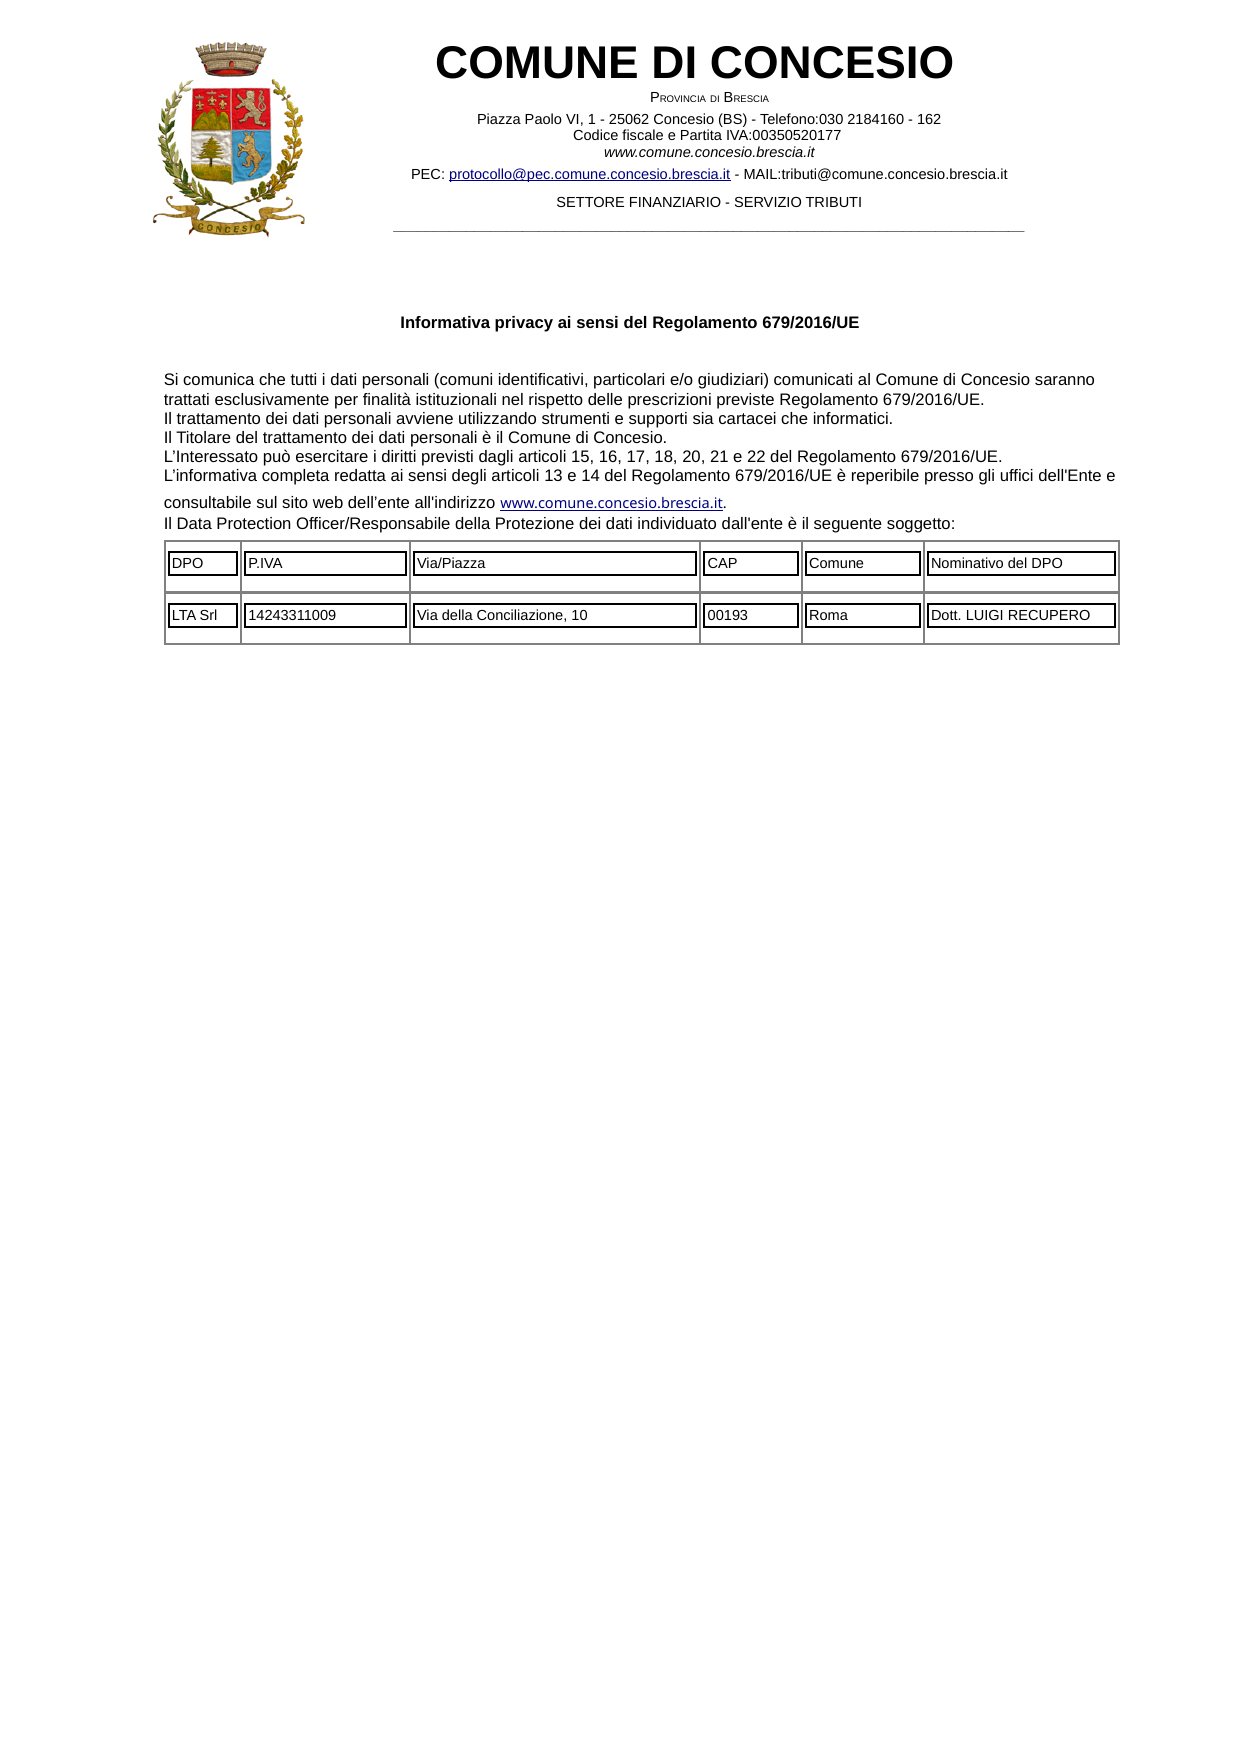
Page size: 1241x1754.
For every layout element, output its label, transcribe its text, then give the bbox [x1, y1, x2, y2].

text Si comunica che tutti i dati personali (comuni identificativi, particolari e/o giudiziari) comunicati al Comune di Concesio saranno trattati esclusivamente per finalità istituzionali nel rispetto delle prescrizioni previste Regolamento 679/2016/UE. Il trattamento dei dati personali avviene utilizzando strumenti e supporti sia cartacei che informatici. Il Titolare del trattamento dei dati personali è il Comune di Concesio. L’Interessato può esercitare i diritti previsti dagli articoli 15, 16, 17, 18, 20, 21 e 22 del Regolamento 679/2016/UE. L’informativa completa redatta ai sensi degli articoli 13 e 14 del Regolamento 679/2016/UE è reperibile presso gli uffici dell'Ente e consultabile sul sito web dell’ente all'indirizzo www.comune.concesio.brescia.it. Il Data Protection Officer/Responsabile della Protezione dei dati individuato dall'ente è il seguente soggetto: [163, 351, 1121, 533]
table_cell 00193 [701, 594, 801, 643]
table_cell Via della Conciliazione, 10 [411, 594, 699, 643]
table_cell Roma [803, 594, 923, 643]
table_cell 14243311009 [242, 594, 409, 643]
picture [150, 39, 309, 239]
table_header Nominativo del DPO [925, 542, 1118, 591]
text Informativa privacy ai sensi del Regolamento 679/2016/UE [163, 313, 1096, 332]
table_cell Dott. LUIGI RECUPERO [925, 594, 1118, 643]
table_header DPO [166, 542, 240, 591]
table_header Comune [803, 542, 923, 591]
table_cell LTA Srl [166, 594, 240, 643]
table_header P.IVA [242, 542, 409, 591]
table_header CAP [701, 542, 801, 591]
table_header Via/Piazza [411, 542, 699, 591]
